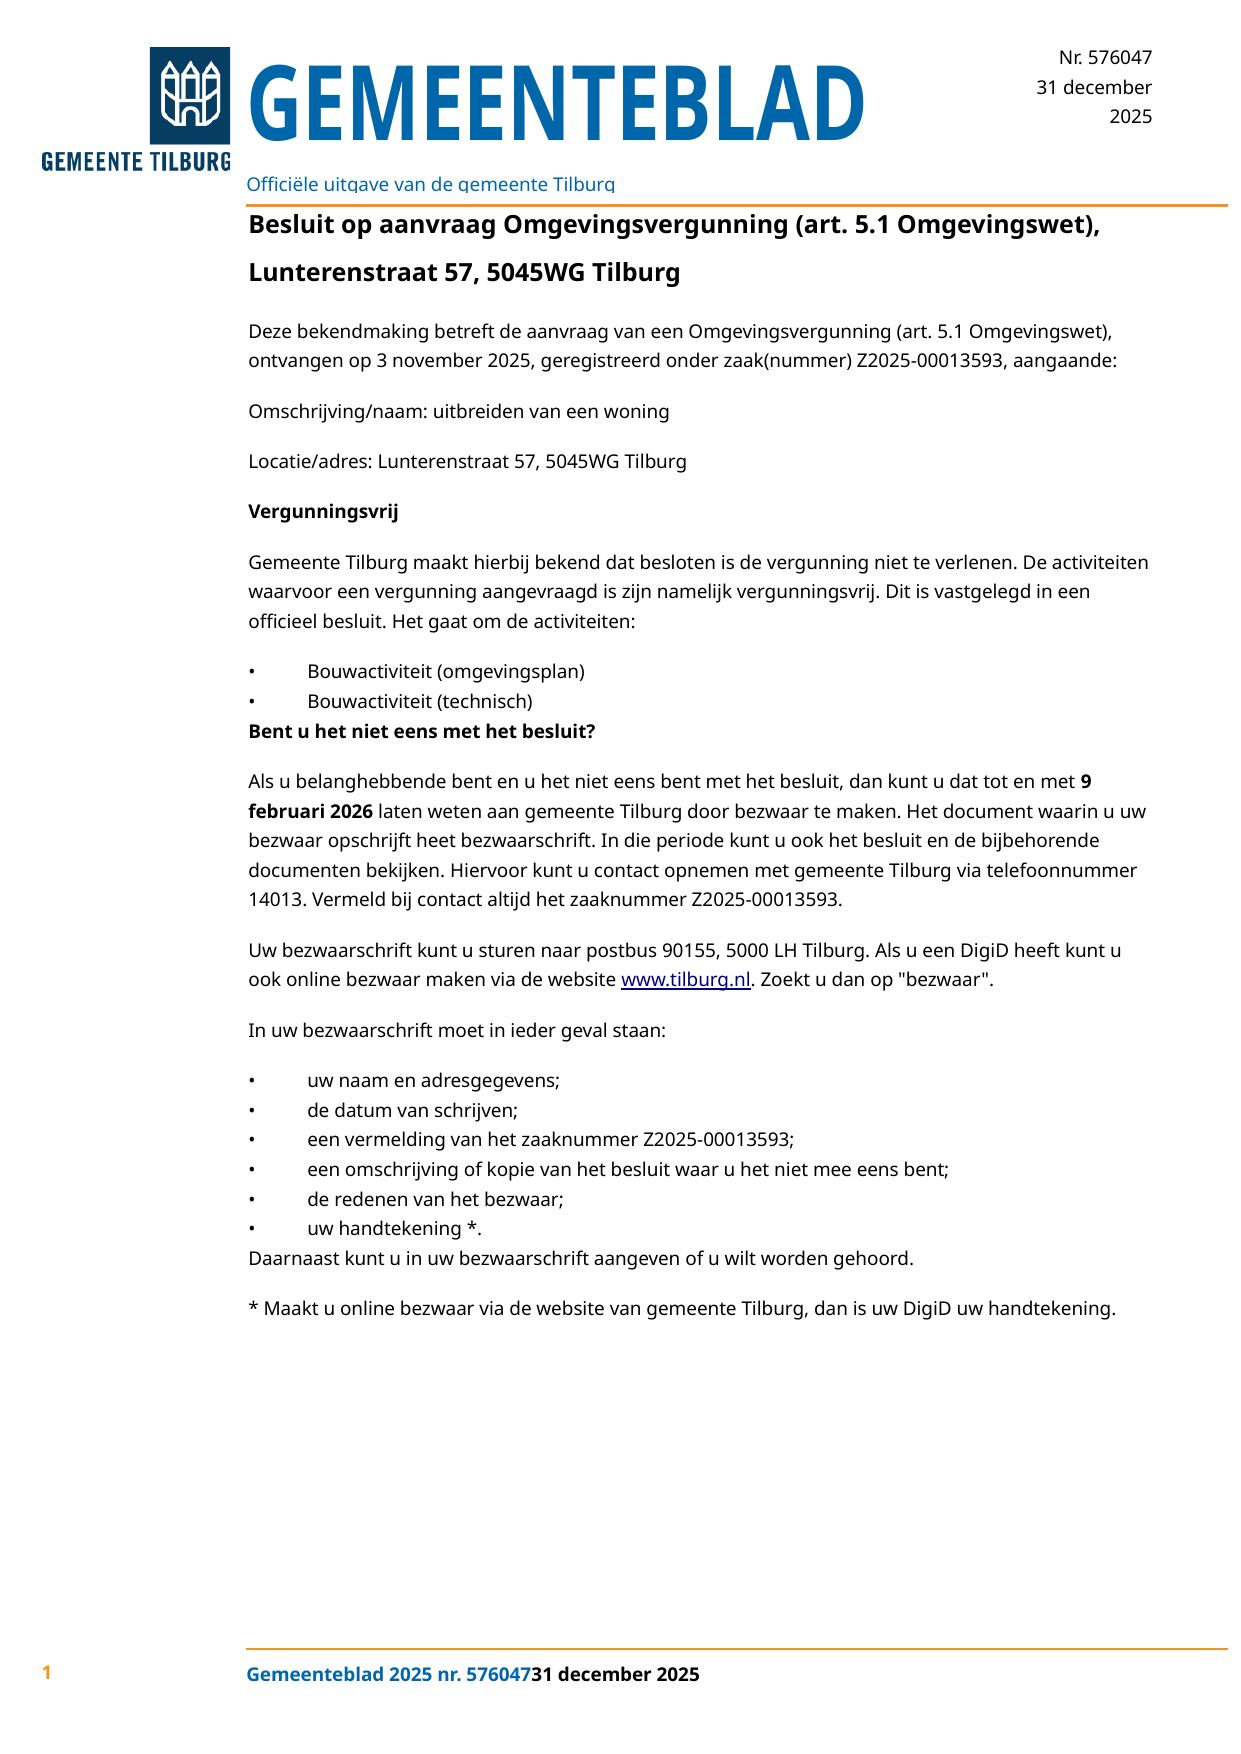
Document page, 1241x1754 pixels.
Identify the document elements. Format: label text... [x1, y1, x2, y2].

text In uw bezwaarschrift moet in ieder geval staan: [248, 1017, 1152, 1043]
text Besluit op aanvraag Omgevingsvergunning (art. 5.1 Omgevingswet), Lunterenstraat 57, 5045WG Tilburg [248, 207, 1152, 288]
text Deze bekendmaking betreft de aanvraag van een Omgevingsvergunning (art. 5.1 Omgevingswet), ontvangen op 3 november 2025, geregistreerd onder zaak(nummer) Z2025-00013593, aangaande: [248, 318, 1152, 373]
text Omschrijving/naam: uitbreiden van een woning [248, 398, 1152, 424]
text Vergunningsvrij [248, 499, 1152, 524]
picture [41, 47, 231, 172]
text Locatie/adres: Lunterenstraat 57, 5045WG Tilburg [248, 448, 1152, 474]
text Uw bezwaarschrift kunt u sturen naar postbus 90155, 5000 LH Tilburg. Als u een DigiD heeft kunt u ook online bezwaar maken via de website www.tilburg.nl. Zoekt u dan op "bezwaar". [248, 937, 1152, 992]
list Bouwactiviteit (omgevingsplan) [248, 659, 1152, 684]
text Bent u het niet eens met het besluit? [248, 718, 1152, 744]
list uw handtekening *. [248, 1215, 1152, 1241]
list een vermelding van het zaaknummer Z2025-00013593; [248, 1127, 1152, 1152]
list een omschrijving of kopie van het besluit waar u het niet mee eens bent; [248, 1156, 1152, 1182]
list Bouwactiviteit (technisch) [248, 688, 1152, 714]
text Daarnaast kunt u in uw bezwaarschrift aangeven of u wilt worden gehoord. [248, 1245, 1152, 1271]
list de redenen van het bezwaar; [248, 1186, 1152, 1212]
list de datum van schrijven; [248, 1097, 1152, 1123]
list uw naam en adresgegevens; [248, 1067, 1152, 1093]
text Gemeente Tilburg maakt hierbij bekend dat besloten is de vergunning niet te verlenen. De activiteiten waarvoor een vergunning aangevraagd is zijn namelijk vergunningsvrij. Dit is vastgelegd in een officieel besluit. Het gaat om de activiteiten: [248, 549, 1152, 634]
text * Maakt u online bezwaar via de website van gemeente Tilburg, dan is uw DigiD uw handtekening. [248, 1295, 1152, 1321]
text Als u belanghebbende bent en u het niet eens bent met het besluit, dan kunt u dat tot en met 9 februari 2026 laten weten aan gemeente Tilburg door bezwaar te maken. Het document waarin u uw bezwaar opschrijft heet bezwaarschrift. In die periode kunt u ook het besluit en de bijbehorende documenten bekijken. Hiervoor kunt u contact opnemen met gemeente Tilburg via telefoonnummer 14013. Vermeld bij contact altijd het zaaknummer Z2025-00013593. [248, 768, 1152, 912]
